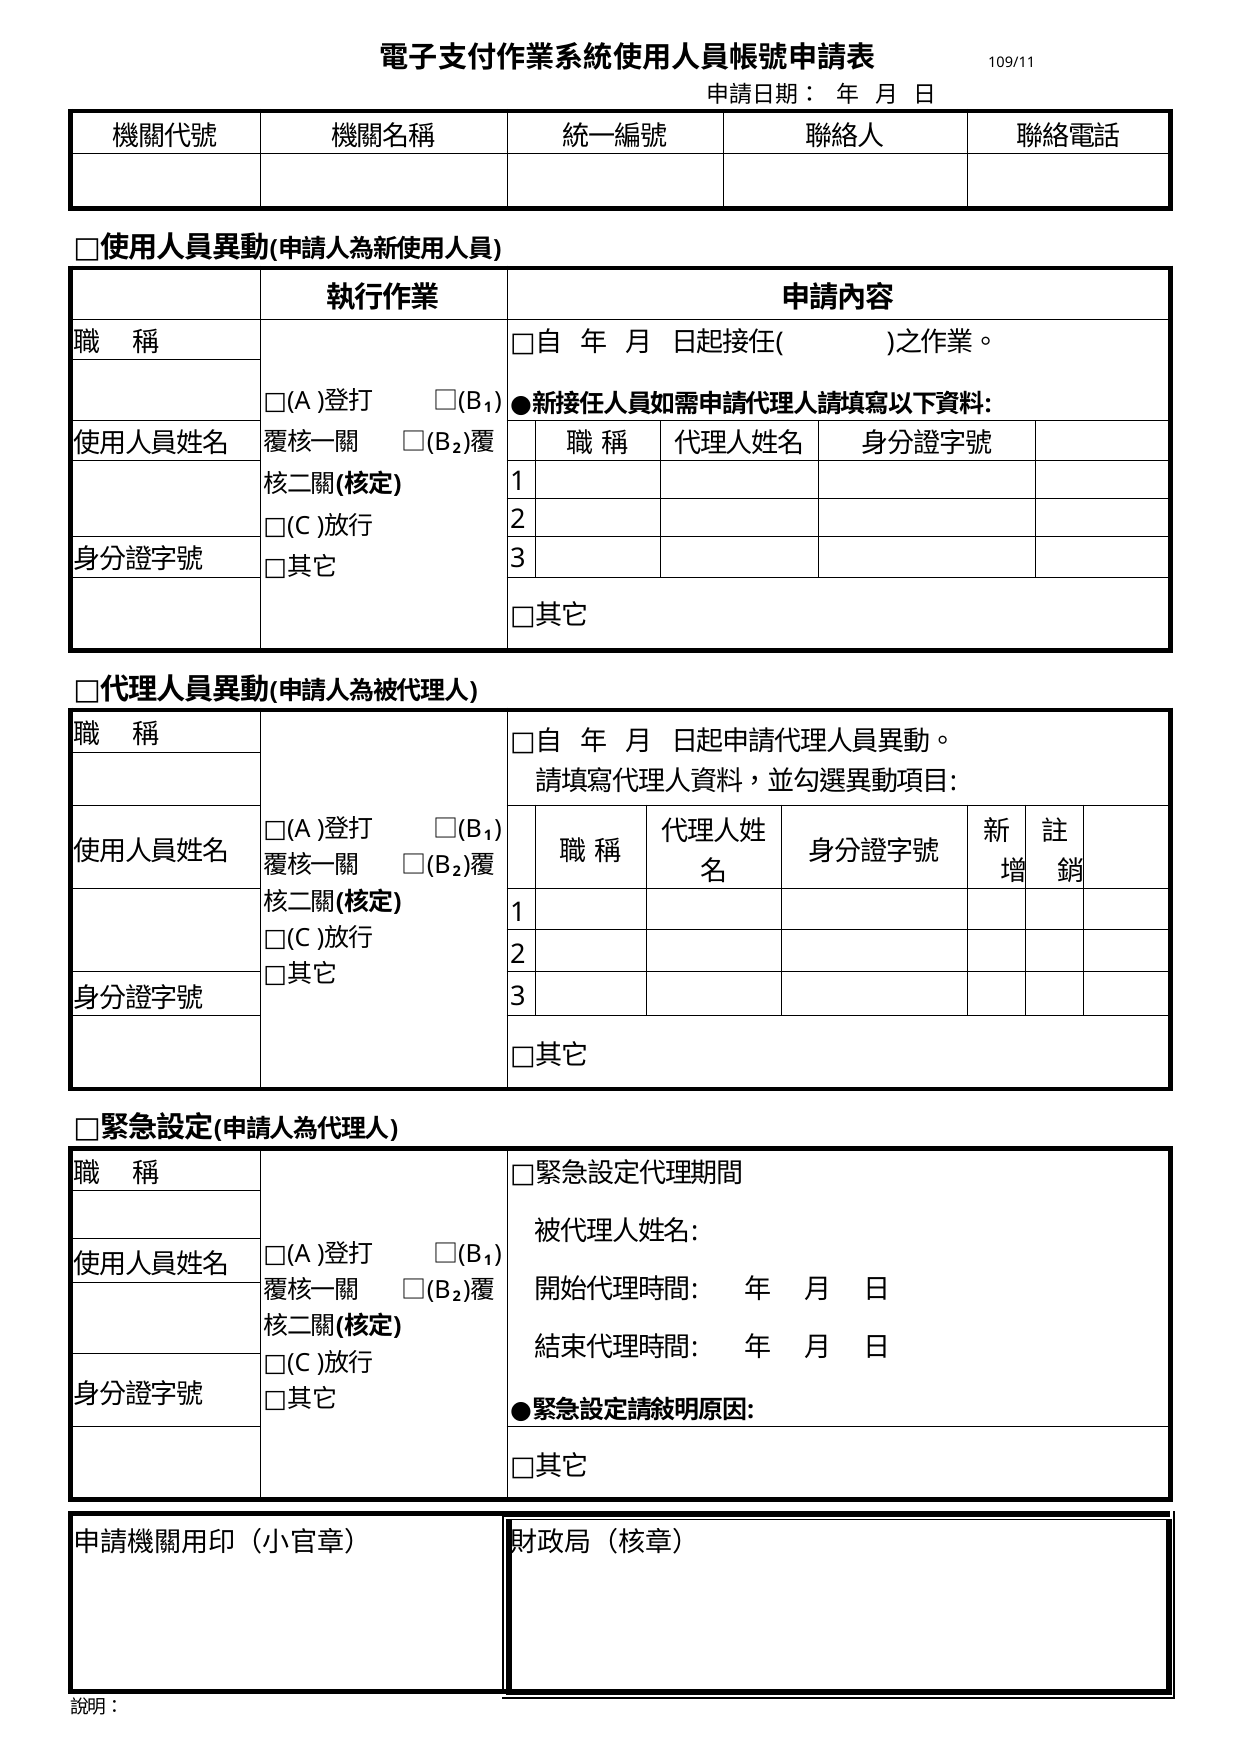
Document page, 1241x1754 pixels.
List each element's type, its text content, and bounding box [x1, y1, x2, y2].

table_cell 財政局（核章） [512, 1520, 1166, 1689]
table_cell [73, 461, 260, 536]
table_cell 聯絡電話 [968, 113, 1168, 153]
table_cell [1026, 930, 1083, 971]
table_cell 3 [508, 972, 535, 1015]
table_cell 身分證字號 [73, 537, 260, 577]
table_cell 身分證字號 [73, 1354, 260, 1426]
table_cell [782, 972, 967, 1015]
table_cell [536, 930, 646, 971]
table_cell 身分證字號 [73, 972, 260, 1015]
table_cell □自 年 月 日起接任( )之作業。 ●新接任人員如需申請代理人請填寫以下資料: [508, 320, 1168, 420]
table_cell 聯絡人 [724, 113, 967, 153]
table_cell [1084, 930, 1168, 971]
table_cell [508, 806, 535, 888]
table_cell [73, 1191, 260, 1238]
table_cell □其它 [508, 1427, 1168, 1497]
table_cell [73, 270, 260, 318]
table_cell [508, 154, 723, 206]
table_cell 代理人姓名 [661, 421, 818, 460]
table_cell [819, 499, 1035, 536]
table_cell [661, 461, 818, 498]
table_cell 職 稱 [73, 320, 260, 359]
table_cell □自 年 月 日起申請代理人員異動。 請填寫代理人資料，並勾選異動項目: [508, 712, 1168, 804]
table_cell [647, 972, 781, 1015]
table_cell □其它 [508, 1016, 1168, 1086]
table_cell [724, 154, 967, 206]
table_cell □緊急設定(申請人為代理人) [70, 1091, 1170, 1146]
table_cell [1036, 537, 1168, 577]
table_cell [819, 461, 1035, 498]
table_cell [536, 461, 660, 498]
table_cell [70, 1502, 1170, 1511]
table_cell [73, 1283, 260, 1353]
table_cell 職 稱 [536, 806, 646, 888]
table_cell [1084, 806, 1168, 888]
table_cell [1036, 499, 1168, 536]
table_cell [73, 360, 260, 420]
table_cell 申請機關用印（小官章） [73, 1516, 502, 1689]
table_cell [1036, 461, 1168, 498]
table_cell □代理人員異動(申請人為被代理人) [70, 653, 1170, 708]
table_cell [1084, 889, 1168, 929]
table_cell 代理人姓名 [647, 806, 781, 888]
table_cell [647, 930, 781, 971]
table_cell 身分證字號 [819, 421, 1035, 460]
table_cell [782, 889, 967, 929]
table_cell 使用人員姓名 [73, 421, 260, 460]
table_cell [661, 537, 818, 577]
table_cell [73, 1427, 260, 1497]
table_cell [536, 972, 646, 1015]
table_cell [661, 499, 818, 536]
table_cell 職 稱 [73, 712, 260, 752]
table_cell □緊急設定代理期間 被代理人姓名: 開始代理時間: 年 月 日 結束代理時間: 年 月 日 ●緊急設定請敍明原因: [508, 1151, 1168, 1426]
table_cell [73, 154, 260, 206]
table_cell [261, 154, 507, 206]
table_cell [647, 889, 781, 929]
table_cell [73, 753, 260, 804]
table_cell 執行作業 [261, 270, 507, 318]
table_cell □其它 [508, 578, 1168, 648]
table_cell 申請日期： 年 月 日 [70, 76, 1170, 109]
table_cell [536, 889, 646, 929]
table_cell 身分證字號 [782, 806, 967, 888]
table_cell 職 稱 [73, 1151, 260, 1190]
table_cell [73, 1016, 260, 1086]
table_cell 機關代號 [73, 113, 260, 153]
table_cell 3 [508, 537, 535, 577]
table_cell [73, 578, 260, 648]
table_cell [1036, 421, 1168, 460]
table_header 電子支付作業系統使用人員帳號申請表 109/11 [70, 33, 1170, 76]
text 說明： [70, 1698, 1170, 1717]
table_cell [1084, 972, 1168, 1015]
table_cell 職 稱 [536, 421, 660, 460]
table_cell [536, 499, 660, 536]
table_cell [968, 154, 1168, 206]
table_cell 2 [508, 499, 535, 536]
table_cell [1026, 972, 1083, 1015]
table_cell 機關名稱 [261, 113, 507, 153]
table_cell □(A )登打 □(B1)覆核一關 □(B2)覆核二關(核定) □(C )放行 □其它 [261, 320, 507, 648]
table_cell [508, 421, 535, 460]
table_cell 使用人員姓名 [73, 806, 260, 888]
table_cell [968, 930, 1025, 971]
table_cell 註銷 [1026, 806, 1083, 888]
table_cell [73, 889, 260, 971]
table_cell [968, 972, 1025, 1015]
table_cell [968, 889, 1025, 929]
table_cell [782, 930, 967, 971]
table_cell [1026, 889, 1083, 929]
table_cell □(A )登打 □(B1)覆核一關 □(B2)覆核二關(核定) □(C )放行 □其它 [261, 1151, 507, 1497]
table_cell □使用人員異動(申請人為新使用人員) [70, 211, 1170, 266]
table_cell 統一編號 [508, 113, 723, 153]
table_cell 申請內容 [508, 270, 1168, 318]
table_cell 使用人員姓名 [73, 1239, 260, 1282]
table_cell 2 [508, 930, 535, 971]
table_cell [536, 537, 660, 577]
table_cell 1 [508, 889, 535, 929]
table_cell 新增 [968, 806, 1025, 888]
table_cell □(A )登打 □(B1)覆核一關 □(B2)覆核二關(核定) □(C )放行 □其它 [261, 712, 507, 1086]
table_cell [819, 537, 1035, 577]
table_cell 1 [508, 461, 535, 498]
